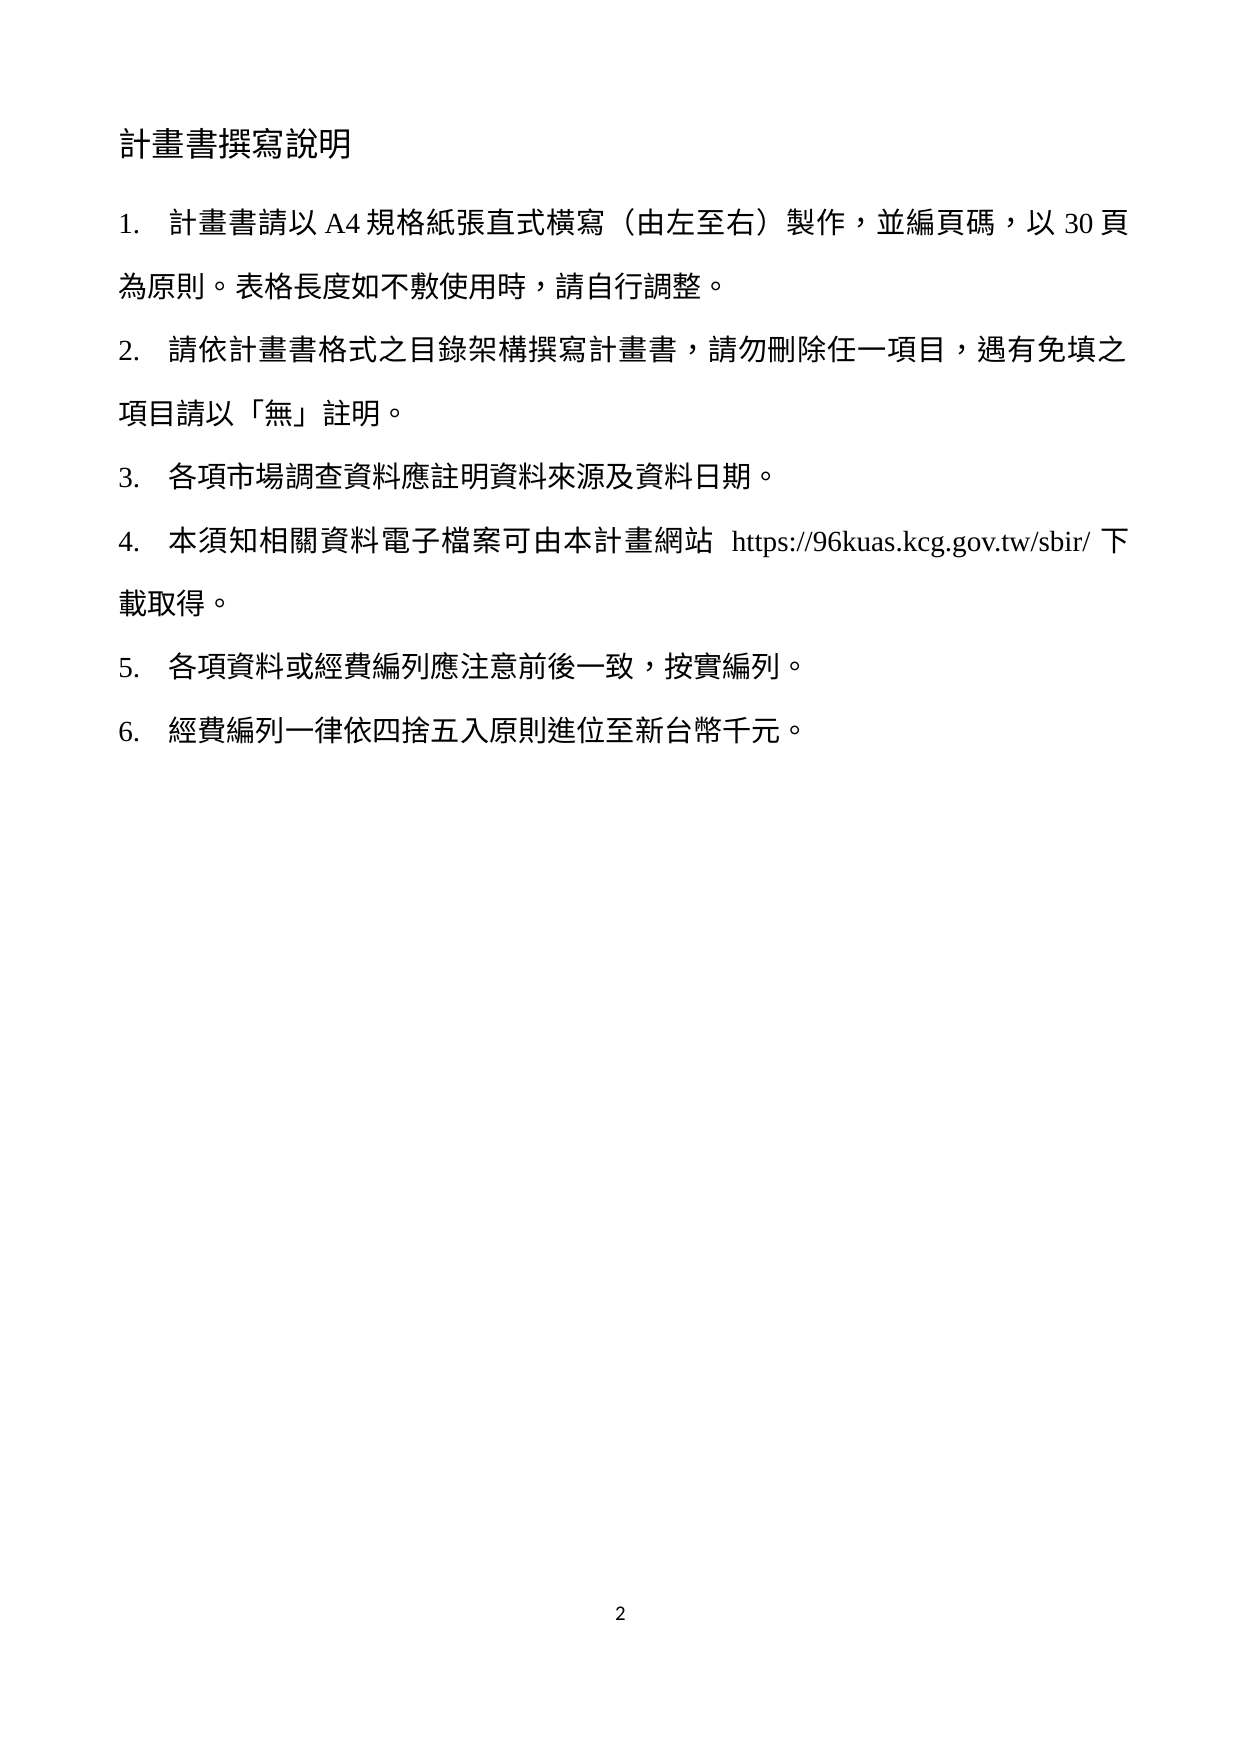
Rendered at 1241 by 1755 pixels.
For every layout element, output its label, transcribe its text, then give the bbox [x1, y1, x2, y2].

list 各項市場調查資料應註明資料來源及資料日期。 [118, 454, 1129, 496]
text 計畫書撰寫說明 [118, 118, 1129, 166]
list 本須知相關資料電子檔案可由本計畫網站 https://96kuas.kcg.gov.tw/sbir/ 下載取得。 [118, 517, 1129, 623]
list 請依計畫書格式之目錄架構撰寫計畫書，請勿刪除任一項目，遇有免填之項目請以「無」註明。 [118, 327, 1129, 432]
list 各項資料或經費編列應注意前後一致，按實編列。 [118, 644, 1129, 686]
list 計畫書請以A4規格紙張直式橫寫（由左至右）製作，並編頁碼，以30頁為原則。表格長度如不敷使用時，請自行調整。 [118, 200, 1129, 306]
list 經費編列一律依四捨五入原則進位至新台幣千元。 [118, 707, 1129, 750]
